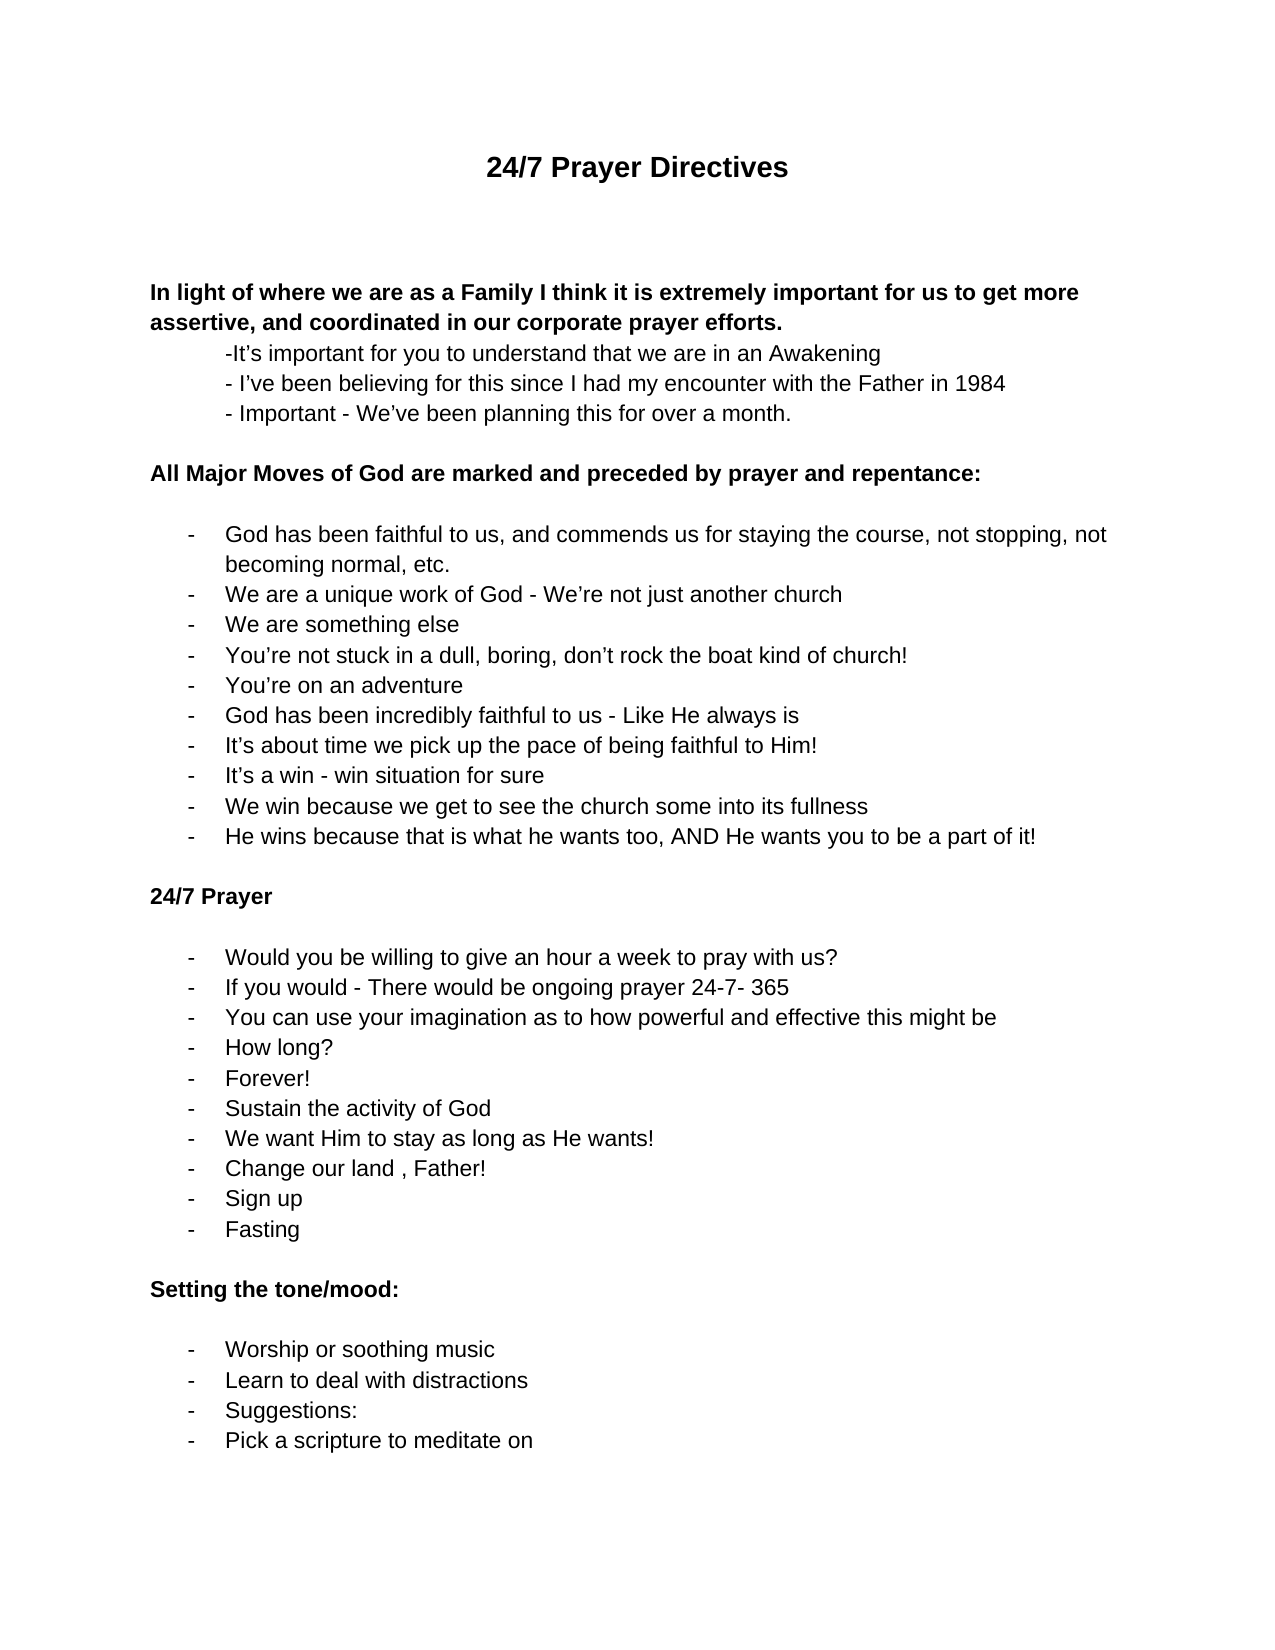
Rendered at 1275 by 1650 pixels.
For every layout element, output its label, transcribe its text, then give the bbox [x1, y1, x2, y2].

list We are something else [187, 611, 1125, 638]
list It’s about time we pick up the pace of being faithful to Him! [187, 732, 1125, 759]
list How long? [187, 1034, 1125, 1061]
text All Major Moves of God are marked and preceded by prayer and repentance: [150, 460, 1125, 487]
text 24/7 Prayer Directives [150, 150, 1125, 183]
text In light of where we are as a Family I think it is extremely important for us to get more assertive, and coordinated in our corporate prayer efforts. [150, 279, 1125, 336]
list You’re not stuck in a dull, boring, don’t rock the boat kind of church! [187, 642, 1125, 668]
list You’re on an adventure [187, 672, 1125, 698]
list We win because we get to see the church some into its fullness [187, 793, 1125, 819]
list Would you be willing to give an hour a week to pray with us? [187, 944, 1125, 970]
text 24/7 Prayer [150, 883, 1125, 910]
list He wins because that is what he wants too, AND He wants you to be a part of it! [187, 823, 1125, 849]
list Suggestions: [187, 1397, 1125, 1423]
text Setting the tone/mood: [150, 1276, 1125, 1302]
list It’s a win - win situation for sure [187, 762, 1125, 789]
list Sustain the activity of God [187, 1095, 1125, 1121]
list Forever! [187, 1064, 1125, 1091]
list Change our land , Father! [187, 1155, 1125, 1182]
list God has been incredibly faithful to us - Like He always is [187, 702, 1125, 728]
list Pick a scripture to meditate on [187, 1427, 1125, 1453]
list Worship or soothing music [187, 1336, 1125, 1363]
list If you would - There would be ongoing prayer 24-7- 365 [187, 974, 1125, 1000]
list Fasting [187, 1216, 1125, 1242]
list God has been faithful to us, and commends us for staying the course, not stopping, not becoming normal, etc. [187, 521, 1125, 577]
list You can use your imagination as to how powerful and effective this might be [187, 1004, 1125, 1031]
list Sign up [187, 1185, 1125, 1212]
list Learn to deal with distractions [187, 1367, 1125, 1393]
text - I’ve been believing for this since I had my encounter with the Father in 1984 [150, 370, 1125, 396]
text -It’s important for you to understand that we are in an Awakening [150, 339, 1125, 366]
text - Important - We’ve been planning this for over a month. [150, 400, 1125, 426]
list We are a unique work of God - We’re not just another church [187, 581, 1125, 608]
list We want Him to stay as long as He wants! [187, 1125, 1125, 1151]
